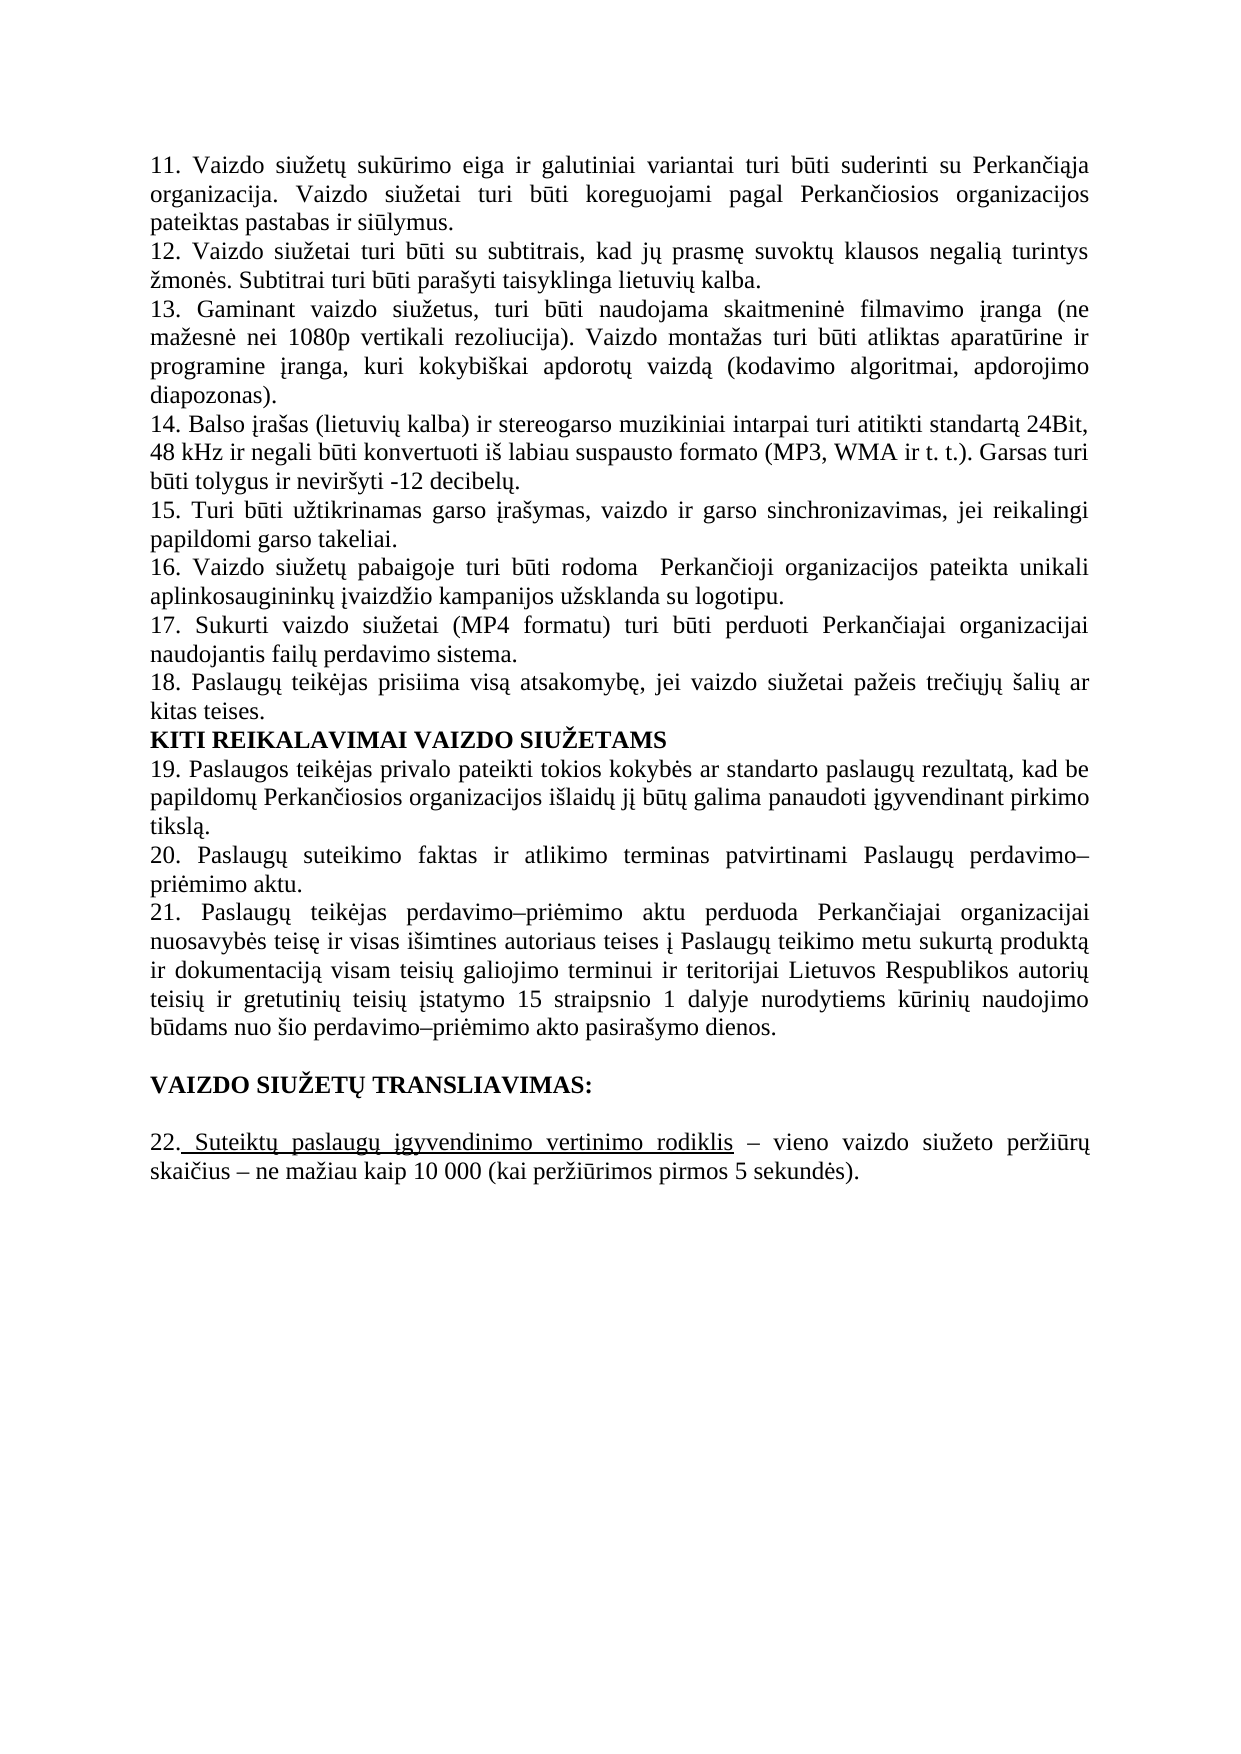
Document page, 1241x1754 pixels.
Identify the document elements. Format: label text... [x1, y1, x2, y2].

text VAIZDO SIUŽETŲ TRANSLIAVIMAS: [150, 1070, 1090, 1099]
text 13. Gaminant vaizdo siužetus, turi būti naudojama skaitmeninė filmavimo įranga (ne mažesnė nei 1080p vertikali rezoliucija). Vaizdo montažas turi būti atliktas aparatūrine ir programine įranga, kuri kokybiškai apdorotų vaizdą (kodavimo algoritmai, apdorojimo diapozonas). [150, 294, 1090, 409]
text 12. Vaizdo siužetai turi būti su subtitrais, kad jų prasmę suvoktų klausos negalią turintys žmonės. Subtitrai turi būti parašyti taisyklinga lietuvių kalba. [150, 236, 1090, 294]
text 22. Suteiktų paslaugų įgyvendinimo vertinimo rodiklis – vieno vaizdo siužeto peržiūrų skaičius – ne mažiau kaip 10 000 (kai peržiūrimos pirmos 5 sekundės). [150, 1127, 1090, 1185]
text 11. Vaizdo siužetų sukūrimo eiga ir galutiniai variantai turi būti suderinti su Perkančiąja organizacija. Vaizdo siužetai turi būti koreguojami pagal Perkančiosios organizacijos pateiktas pastabas ir siūlymus. [150, 150, 1090, 236]
text 18. Paslaugų teikėjas prisiima visą atsakomybę, jei vaizdo siužetai pažeis trečiųjų šalių ar kitas teises. [150, 667, 1090, 725]
text 14. Balso įrašas (lietuvių kalba) ir stereogarso muzikiniai intarpai turi atitikti standartą 24Bit, 48 kHz ir negali būti konvertuoti iš labiau suspausto formato (MP3, WMA ir t. t.). Garsas turi būti tolygus ir neviršyti -12 decibelų. [150, 409, 1090, 495]
text KITI REIKALAVIMAI VAIZDO SIUŽETAMS [150, 725, 1090, 754]
text 17. Sukurti vaizdo siužetai (MP4 formatu) turi būti perduoti Perkančiajai organizacijai naudojantis failų perdavimo sistema. [150, 610, 1090, 667]
text 19. Paslaugos teikėjas privalo pateikti tokios kokybės ar standarto paslaugų rezultatą, kad be papildomų Perkančiosios organizacijos išlaidų jį būtų galima panaudoti įgyvendinant pirkimo tikslą. [150, 754, 1090, 840]
text 15. Turi būti užtikrinamas garso įrašymas, vaizdo ir garso sinchronizavimas, jei reikalingi papildomi garso takeliai. [150, 495, 1090, 552]
text 21. Paslaugų teikėjas perdavimo–priėmimo aktu perduoda Perkančiajai organizacijai nuosavybės teisę ir visas išimtines autoriaus teises į Paslaugų teikimo metu sukurtą produktą ir dokumentaciją visam teisių galiojimo terminui ir teritorijai Lietuvos Respublikos autorių teisių ir gretutinių teisių įstatymo 15 straipsnio 1 dalyje nurodytiems kūrinių naudojimo būdams nuo šio perdavimo–priėmimo akto pasirašymo dienos. [150, 897, 1090, 1041]
text 16. Vaizdo siužetų pabaigoje turi būti rodoma Perkančioji organizacijos pateikta unikali aplinkosaugininkų įvaizdžio kampanijos užsklanda su logotipu. [150, 552, 1090, 610]
text 20. Paslaugų suteikimo faktas ir atlikimo terminas patvirtinami Paslaugų perdavimo–priėmimo aktu. [150, 840, 1090, 897]
